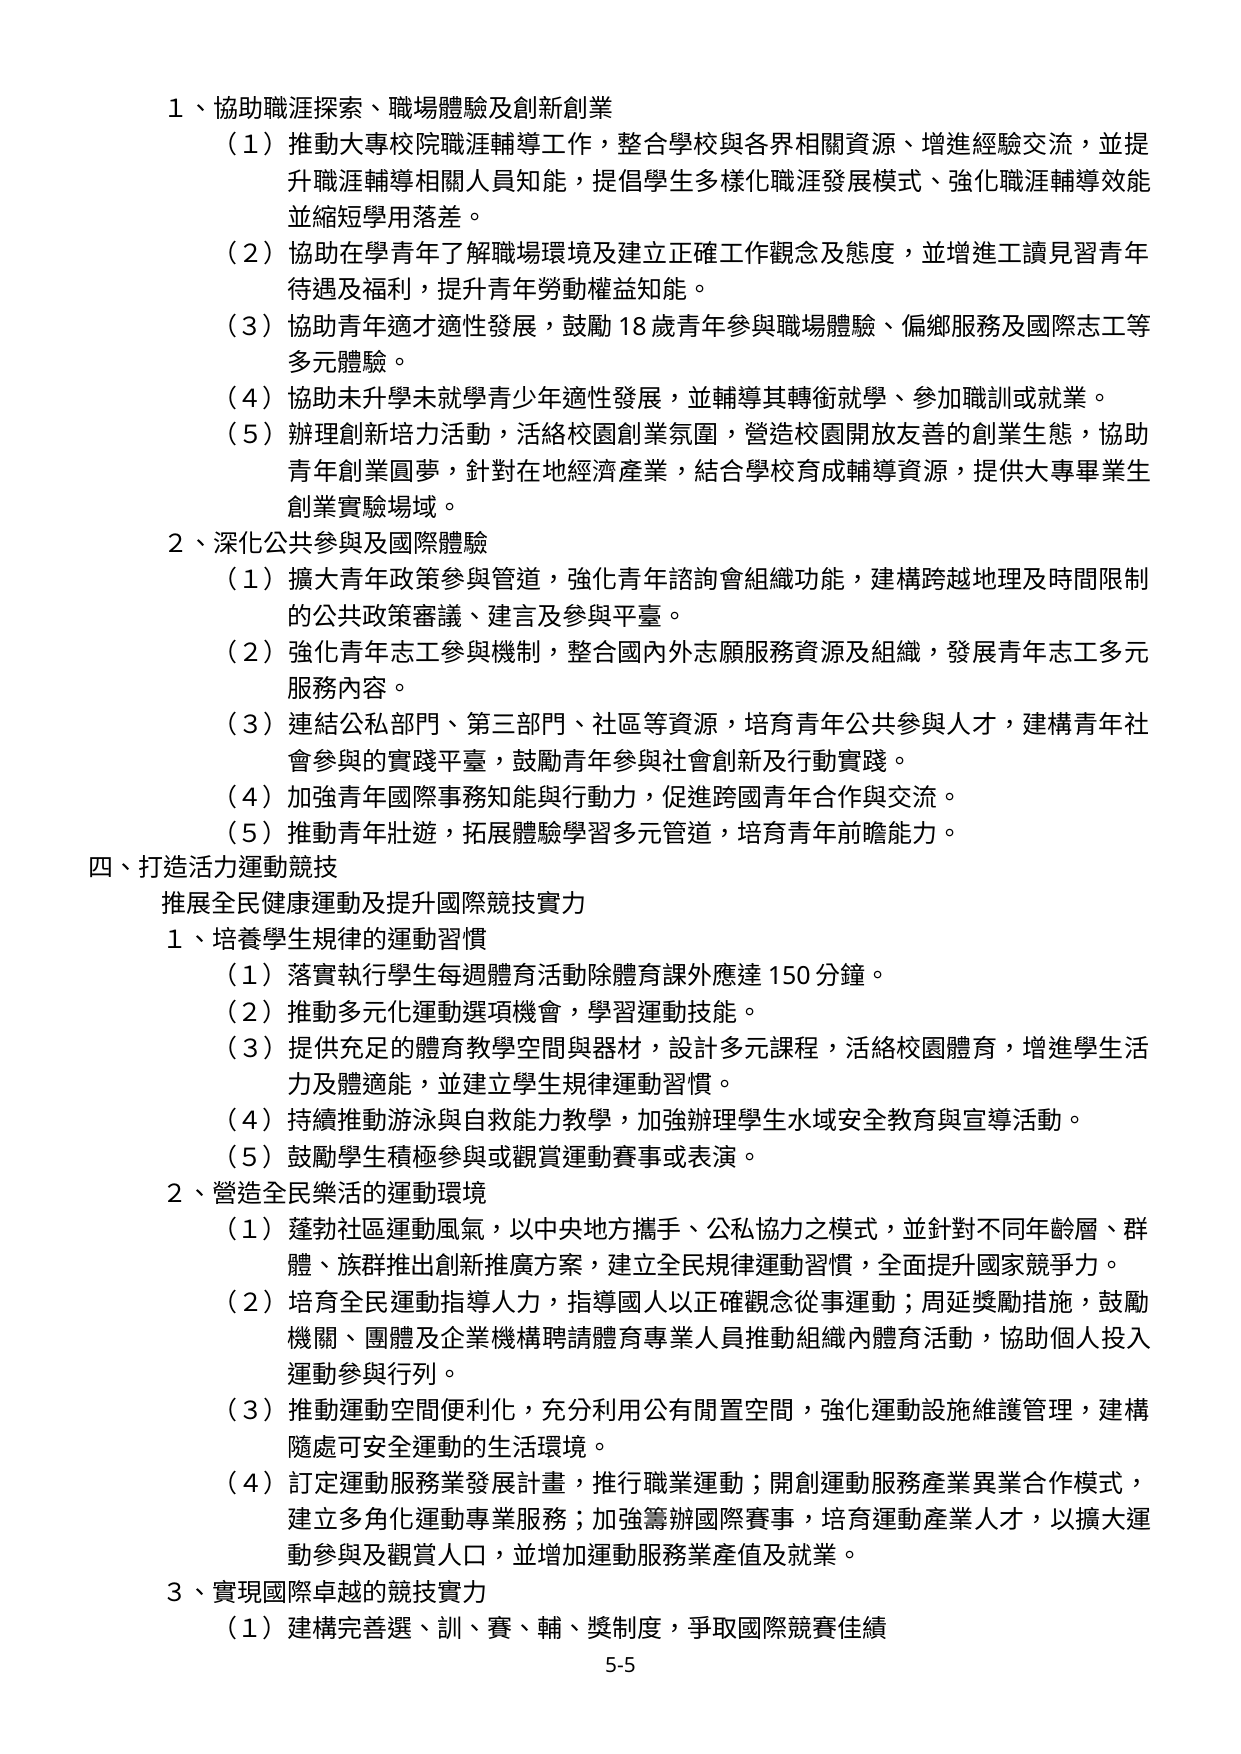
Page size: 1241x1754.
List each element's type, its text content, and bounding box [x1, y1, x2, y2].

text （３）推動運動空間便利化，充分利用公有閒置空間，強化運動設施維護管理，建構隨處可安全運動的生活環境。 [213, 1391, 1152, 1463]
text （１）擴大青年政策參與管道，強化青年諮詢會組織功能，建構跨越地理及時間限制的公共政策審議、建言及參與平臺。 [213, 560, 1152, 632]
text （５）推動青年壯遊，拓展體驗學習多元管道，培育青年前瞻能力。 [213, 814, 1152, 850]
text （４）協助未升學未就學青少年適性發展，並輔導其轉銜就學、參加職訓或就業。 [213, 379, 1152, 415]
text （１）落實執行學生每週體育活動除體育課外應達150分鐘。 [213, 956, 1152, 992]
text ２、營造全民樂活的運動環境 [162, 1173, 1152, 1209]
text １、協助職涯探索、職場體驗及創新創業 [164, 89, 1152, 125]
text （４）加強青年國際事務知能與行動力，促進跨國青年合作與交流。 [213, 777, 1152, 814]
text （３）協助青年適才適性發展，鼓勵18歲青年參與職場體驗、偏鄉服務及國際志工等多元體驗。 [213, 306, 1152, 379]
text 推展全民健康運動及提升國際競技實力 [161, 883, 1152, 919]
text ２、深化公共參與及國際體驗 [164, 524, 1152, 560]
text （１）推動大專校院職涯輔導工作，整合學校與各界相關資源、增進經驗交流，並提升職涯輔導相關人員知能，提倡學生多樣化職涯發展模式、強化職涯輔導效能並縮短學用落差。 [213, 125, 1152, 234]
text （３）連結公私部門、第三部門、社區等資源，培育青年公共參與人才，建構青年社會參與的實踐平臺，鼓勵青年參與社會創新及行動實踐。 [213, 705, 1152, 777]
text ３、實現國際卓越的競技實力 [162, 1572, 1152, 1608]
text １、培養學生規律的運動習慣 [162, 919, 1152, 956]
text （１）蓬勃社區運動風氣，以中央地方攜手、公私協力之模式，並針對不同年齡層、群體、族群推出創新推廣方案，建立全民規律運動習慣，全面提升國家競爭力。 [213, 1209, 1152, 1282]
text 四、打造活力運動競技 [89, 850, 1152, 883]
text （５）鼓勵學生積極參與或觀賞運動賽事或表演。 [213, 1137, 1152, 1173]
text （２）強化青年志工參與機制，整合國內外志願服務資源及組織，發展青年志工多元服務內容。 [213, 632, 1152, 705]
text （４）持續推動游泳與自救能力教學，加強辦理學生水域安全教育與宣導活動。 [213, 1101, 1152, 1137]
text （２）推動多元化運動選項機會，學習運動技能。 [213, 992, 1152, 1028]
text （４）訂定運動服務業發展計畫，推行職業運動；開創運動服務產業異業合作模式，建立多角化運動專業服務；加強籌辦國際賽事，培育運動產業人才，以擴大運動參與及觀賞人口，並增加運動服務業產值及就業。 [213, 1463, 1152, 1572]
text （２）協助在學青年了解職場環境及建立正確工作觀念及態度，並增進工讀見習青年待遇及福利，提升青年勞動權益知能。 [213, 234, 1152, 306]
text （１）建構完善選、訓、賽、輔、獎制度，爭取國際競賽佳績 [213, 1608, 1152, 1644]
text （２）培育全民運動指導人力，指導國人以正確觀念從事運動；周延獎勵措施，鼓勵機關、團體及企業機構聘請體育專業人員推動組織內體育活動，協助個人投入運動參與行列。 [213, 1282, 1152, 1391]
text （５）辦理創新培力活動，活絡校園創業氛圍，營造校園開放友善的創業生態，協助青年創業圓夢，針對在地經濟產業，結合學校育成輔導資源，提供大專畢業生創業實驗場域。 [213, 415, 1152, 524]
text （３）提供充足的體育教學空間與器材，設計多元課程，活絡校園體育，增進學生活力及體適能，並建立學生規律運動習慣。 [213, 1028, 1152, 1101]
